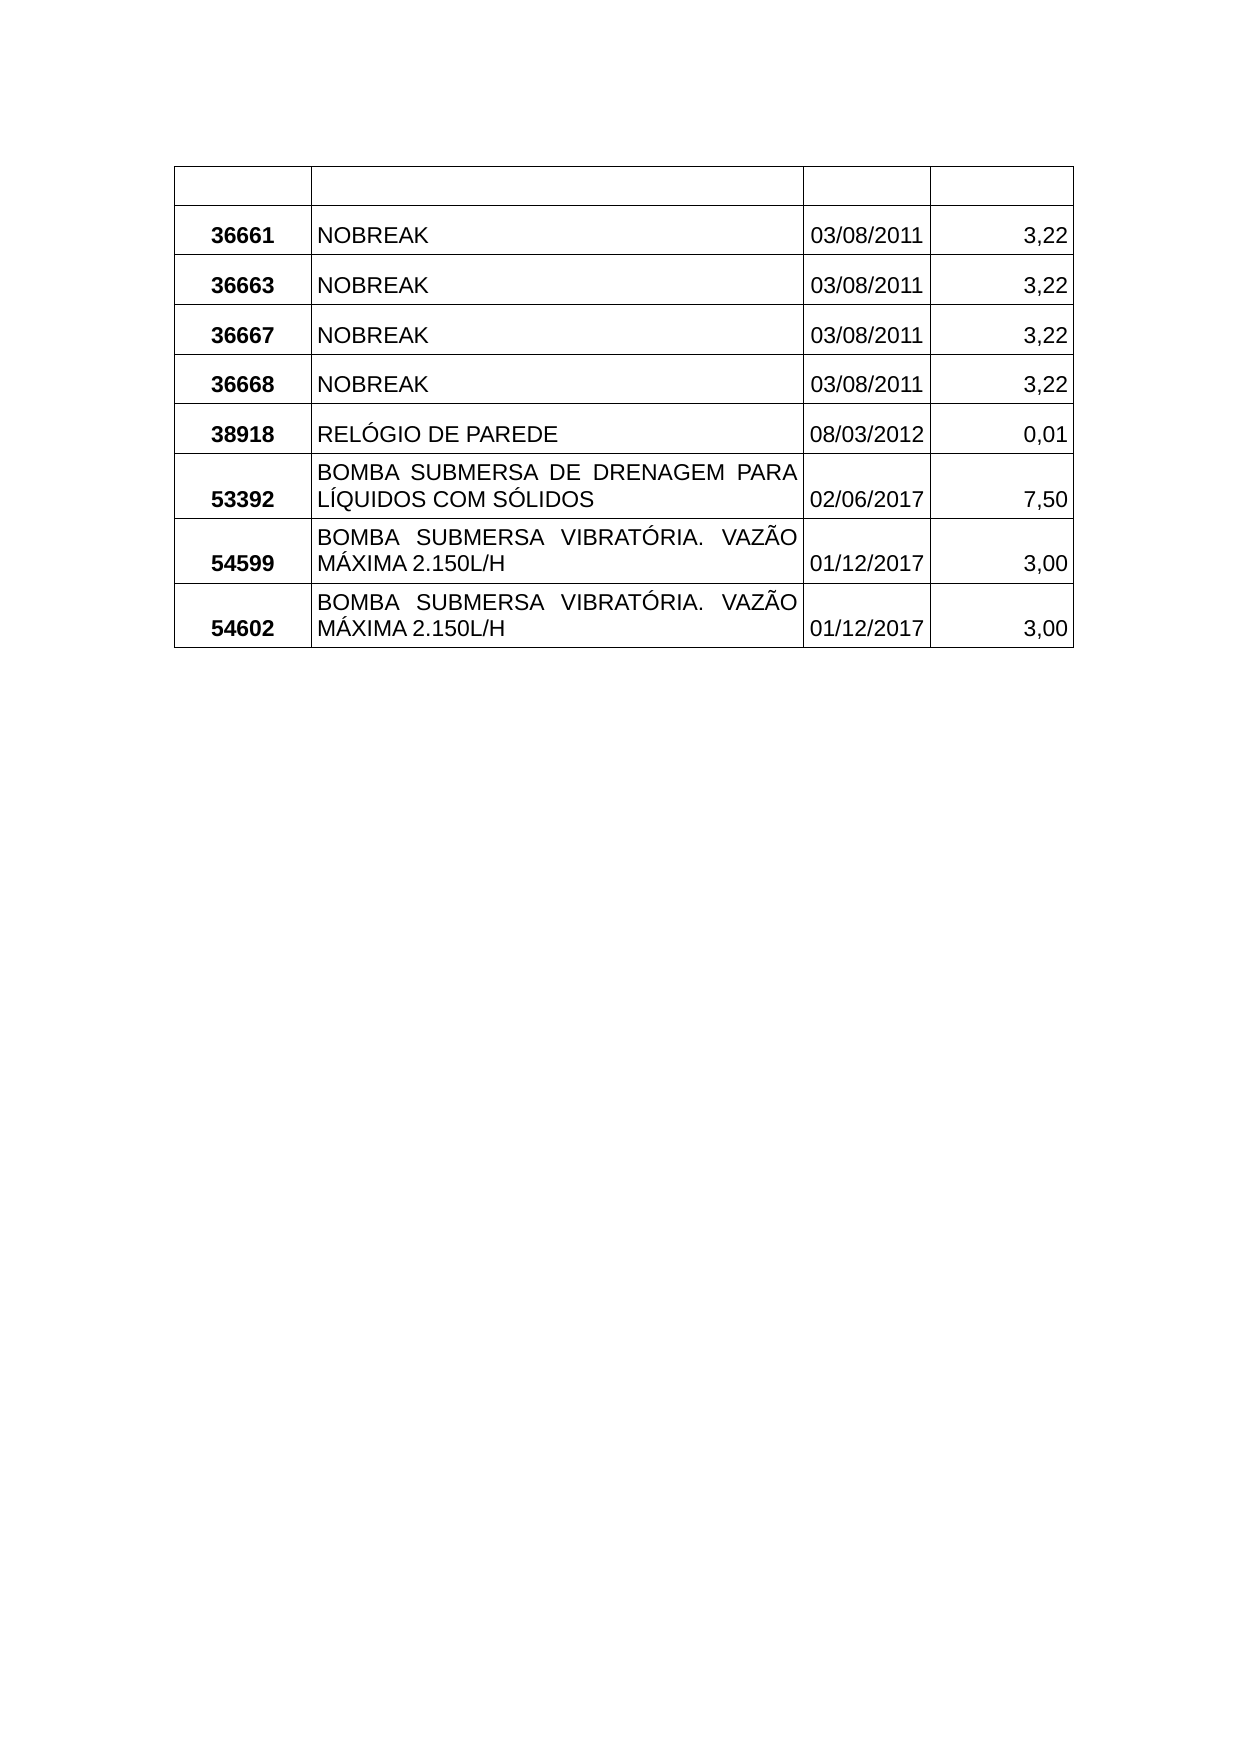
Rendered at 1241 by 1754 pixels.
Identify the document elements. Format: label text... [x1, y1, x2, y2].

table_cell 53392 [175, 454, 311, 518]
table_cell 3,22 [931, 255, 1073, 304]
table_cell 3,00 [931, 584, 1073, 647]
table_cell 54599 [175, 519, 311, 582]
table_cell [175, 167, 311, 204]
table_cell RELÓGIO DE PAREDE [312, 404, 803, 453]
table_cell 08/03/2012 [804, 404, 930, 453]
table_cell [312, 167, 803, 204]
table_cell 03/08/2011 [804, 206, 930, 254]
table_cell 36663 [175, 255, 311, 304]
table_cell 3,00 [931, 519, 1073, 582]
table_cell 0,01 [931, 404, 1073, 453]
table_cell NOBREAK [312, 305, 803, 354]
table_cell BOMBA SUBMERSA DE DRENAGEM PARA LÍQUIDOS COM SÓLIDOS [312, 454, 803, 518]
table_cell 36661 [175, 206, 311, 254]
table_cell 03/08/2011 [804, 255, 930, 304]
table_cell BOMBA SUBMERSA VIBRATÓRIA. VAZÃO MÁXIMA 2.150L/H [312, 519, 803, 582]
table_cell 36668 [175, 355, 311, 403]
table_cell [931, 167, 1073, 204]
table_cell [804, 167, 930, 204]
table_cell NOBREAK [312, 355, 803, 403]
table_cell 01/12/2017 [804, 584, 930, 647]
table_cell 02/06/2017 [804, 454, 930, 518]
table_cell 36667 [175, 305, 311, 354]
table_cell 38918 [175, 404, 311, 453]
table_cell 3,22 [931, 355, 1073, 403]
table_cell BOMBA SUBMERSA VIBRATÓRIA. VAZÃO MÁXIMA 2.150L/H [312, 584, 803, 647]
table_cell 54602 [175, 584, 311, 647]
table_cell 03/08/2011 [804, 355, 930, 403]
table_cell 7,50 [931, 454, 1073, 518]
table_cell 03/08/2011 [804, 305, 930, 354]
table_cell NOBREAK [312, 206, 803, 254]
table_cell 01/12/2017 [804, 519, 930, 582]
table_cell 3,22 [931, 206, 1073, 254]
table_cell NOBREAK [312, 255, 803, 304]
table_cell 3,22 [931, 305, 1073, 354]
